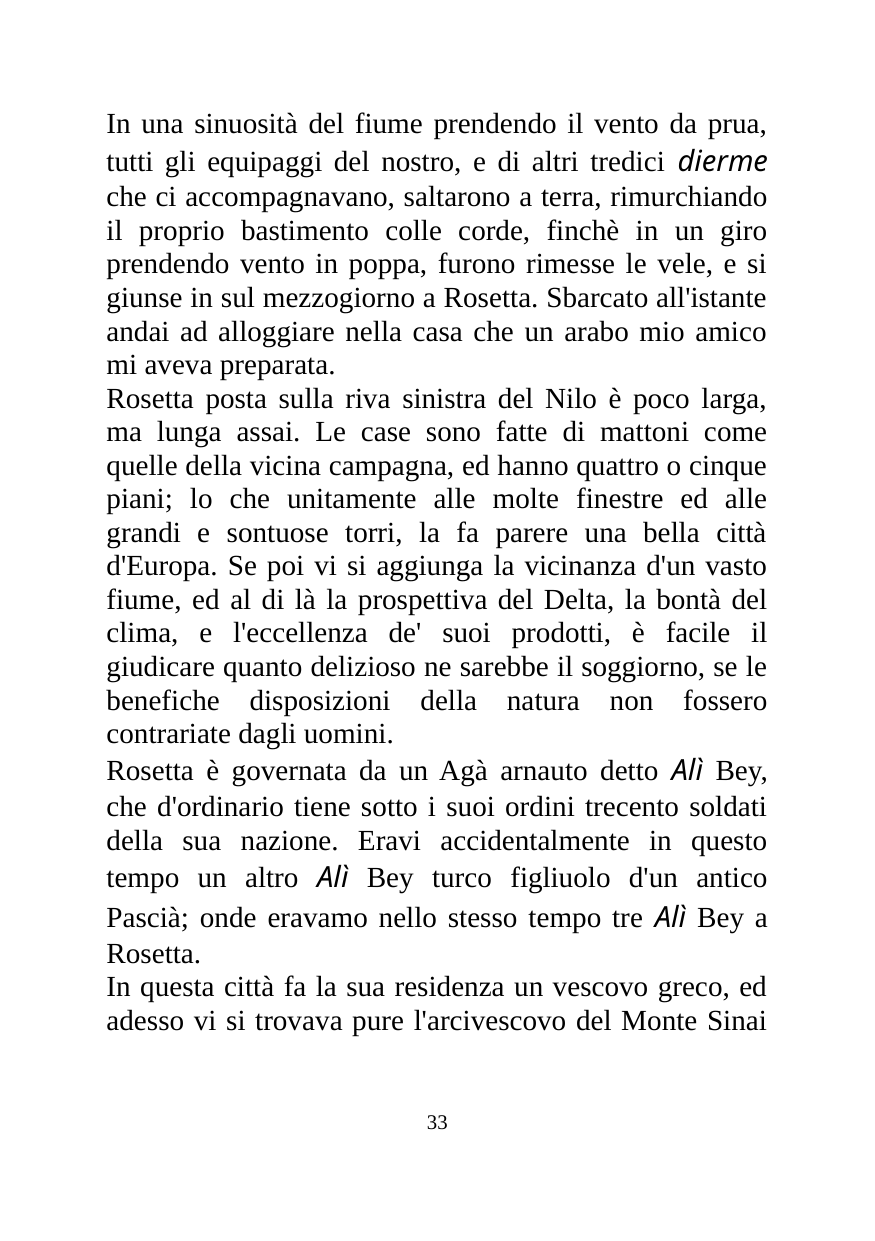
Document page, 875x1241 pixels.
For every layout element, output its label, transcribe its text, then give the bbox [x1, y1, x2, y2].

text Rosetta posta sulla riva sinistra del Nilo è poco larga, ma lunga assai. Le case sono fatte di mattoni come quelle della vicina campagna, ed hanno quattro o cinque piani; lo che unitamente alle molte finestre ed alle grandi e sontuose torri, la fa parere una bella città d'Europa. Se poi vi si aggiunga la vicinanza d'un vasto fiume, ed al di là la prospettiva del Delta, la bontà del clima, e l'eccellenza de' suoi prodotti, è facile il giudicare quanto delizioso ne sarebbe il soggiorno, se le benefiche disposizioni della natura non fossero contrariate dagli uomini. [106, 381, 768, 750]
text In una sinuosità del fiume prendendo il vento da prua, tutti gli equipaggi del nostro, e di altri tredici dierme che ci accompagnavano, saltarono a terra, rimurchiando il proprio bastimento colle corde, finchè in un giro prendendo vento in poppa, furono rimesse le vele, e si giunse in sul mezzogiorno a Rosetta. Sbarcato all'istante andai ad alloggiare nella casa che un arabo mio amico mi aveva preparata. [106, 106, 768, 381]
text In questa città fa la sua residenza un vescovo greco, ed adesso vi si trovava pure l'arcivescovo del Monte Sinai [106, 969, 768, 1036]
text Rosetta è governata da un Agà arnauto detto Alì Bey, che d'ordinario tiene sotto i suoi ordini trecento soldati della sua nazione. Eravi accidentalmente in questo tempo un altro Alì Bey turco figliuolo d'un antico Pascià; onde eravamo nello stesso tempo tre Alì Bey a Rosetta. [106, 750, 768, 969]
